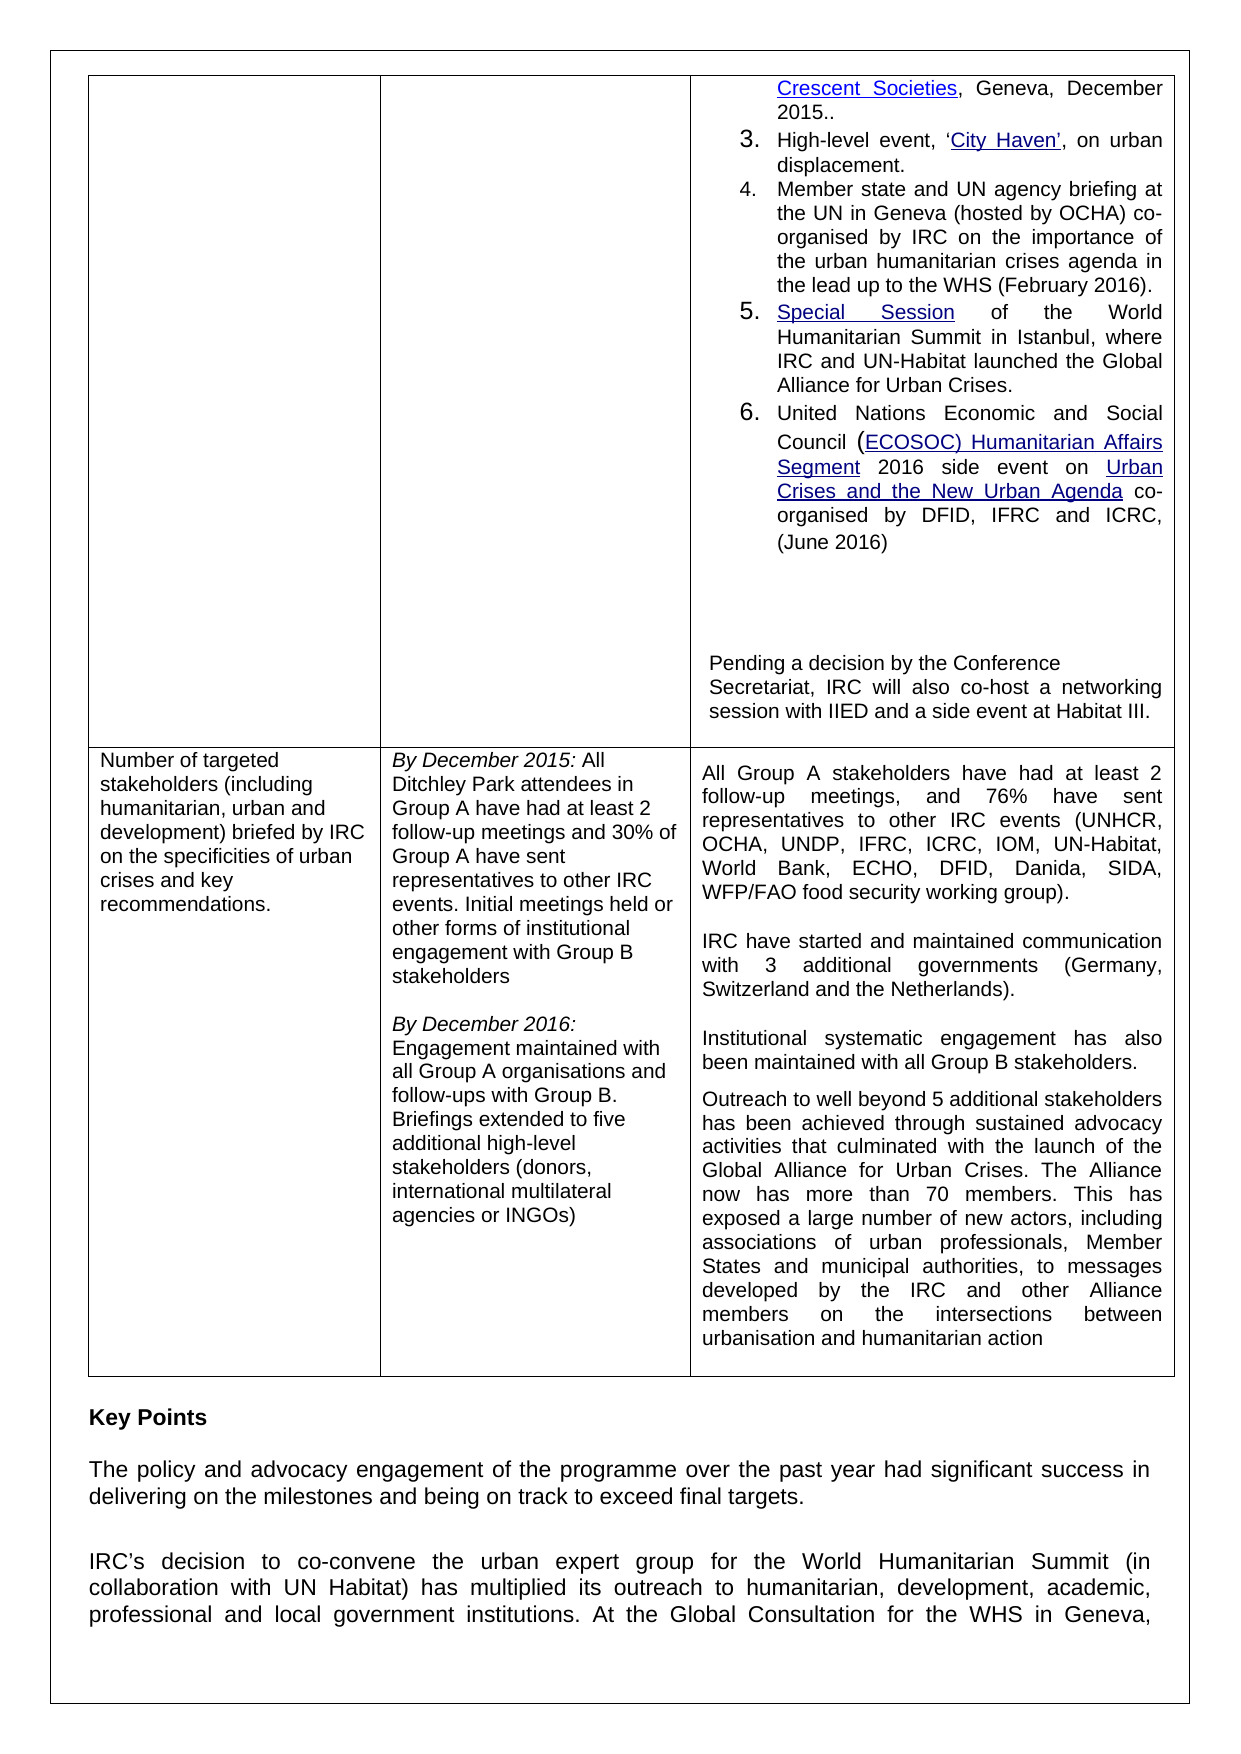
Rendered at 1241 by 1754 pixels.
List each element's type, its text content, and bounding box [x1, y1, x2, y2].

table_cell [89, 76, 380, 747]
text IRC’s decision to co-convene the urban expert group for the World Humanitarian Summit (in collaboration with UN Habitat) has multiplied its outreach to humanitarian, development, academic, professional and local government institutions. At the Global Consultation for the WHS in Geneva, [89, 1548, 1152, 1627]
table_cell Number of targeted stakeholders (including humanitarian, urban and development) briefed by IRC on the specificities of urban crises and key recommendations. [89, 748, 380, 1376]
text Key Points [89, 1404, 1152, 1430]
table_cell [381, 76, 690, 747]
text The policy and advocacy engagement of the programme over the past year had significant success in delivering on the milestones and being on track to exceed final targets. [89, 1456, 1152, 1509]
table_cell All Group A stakeholders have had at least 2 follow-up meetings, and 76% have sent representatives to other IRC events (UNHCR, OCHA, UNDP, IFRC, ICRC, IOM, UN-Habitat, World Bank, ECHO, DFID, Danida, SIDA, WFP/FAO food security working group). IRC have started and maintained communication with 3 additional governments (Germany, Switzerland and the Netherlands). Institutional systematic engagement has also been maintained with all Group B stakeholders. Outreach to well beyond 5 additional stakeholders has been achieved through sustained advocacy activities that culminated with the launch of the Global Alliance for Urban Crises. The Alliance now has more than 70 members. This has exposed a large number of new actors, including associations of urban professionals, Member States and municipal authorities, to messages developed by the IRC and other Alliance members on the intersections between urbanisation and humanitarian action [691, 748, 1174, 1376]
table_cell By December 2015: All Ditchley Park attendees in Group A have had at least 2 follow-up meetings and 30% of Group A have sent representatives to other IRC events. Initial meetings held or other forms of institutional engagement with Group B stakeholders By December 2016: Engagement maintained with all Group A organisations and follow-ups with Group B. Briefings extended to five additional high-level stakeholders (donors, international multilateral agencies or INGOs) [381, 748, 690, 1376]
table_cell Crescent Societies, Geneva, December 2015.. High-level event, ‘City Haven’, on urban displacement. Member state and UN agency briefing at the UN in Geneva (hosted by OCHA) co-organised by IRC on the importance of the urban humanitarian crises agenda in the lead up to the WHS (February 2016). Special Session of the World Humanitarian Summit in Istanbul, where IRC and UN-Habitat launched the Global Alliance for Urban Crises. United Nations Economic and Social Council (ECOSOC) Humanitarian Affairs Segment 2016 side event on Urban Crises and the New Urban Agenda co-organised by DFID, IFRC and ICRC, (June 2016) Pending a decision by the Conference Secretariat, IRC will also co-host a networking session with IIED and a side event at Habitat III. [691, 76, 1174, 747]
